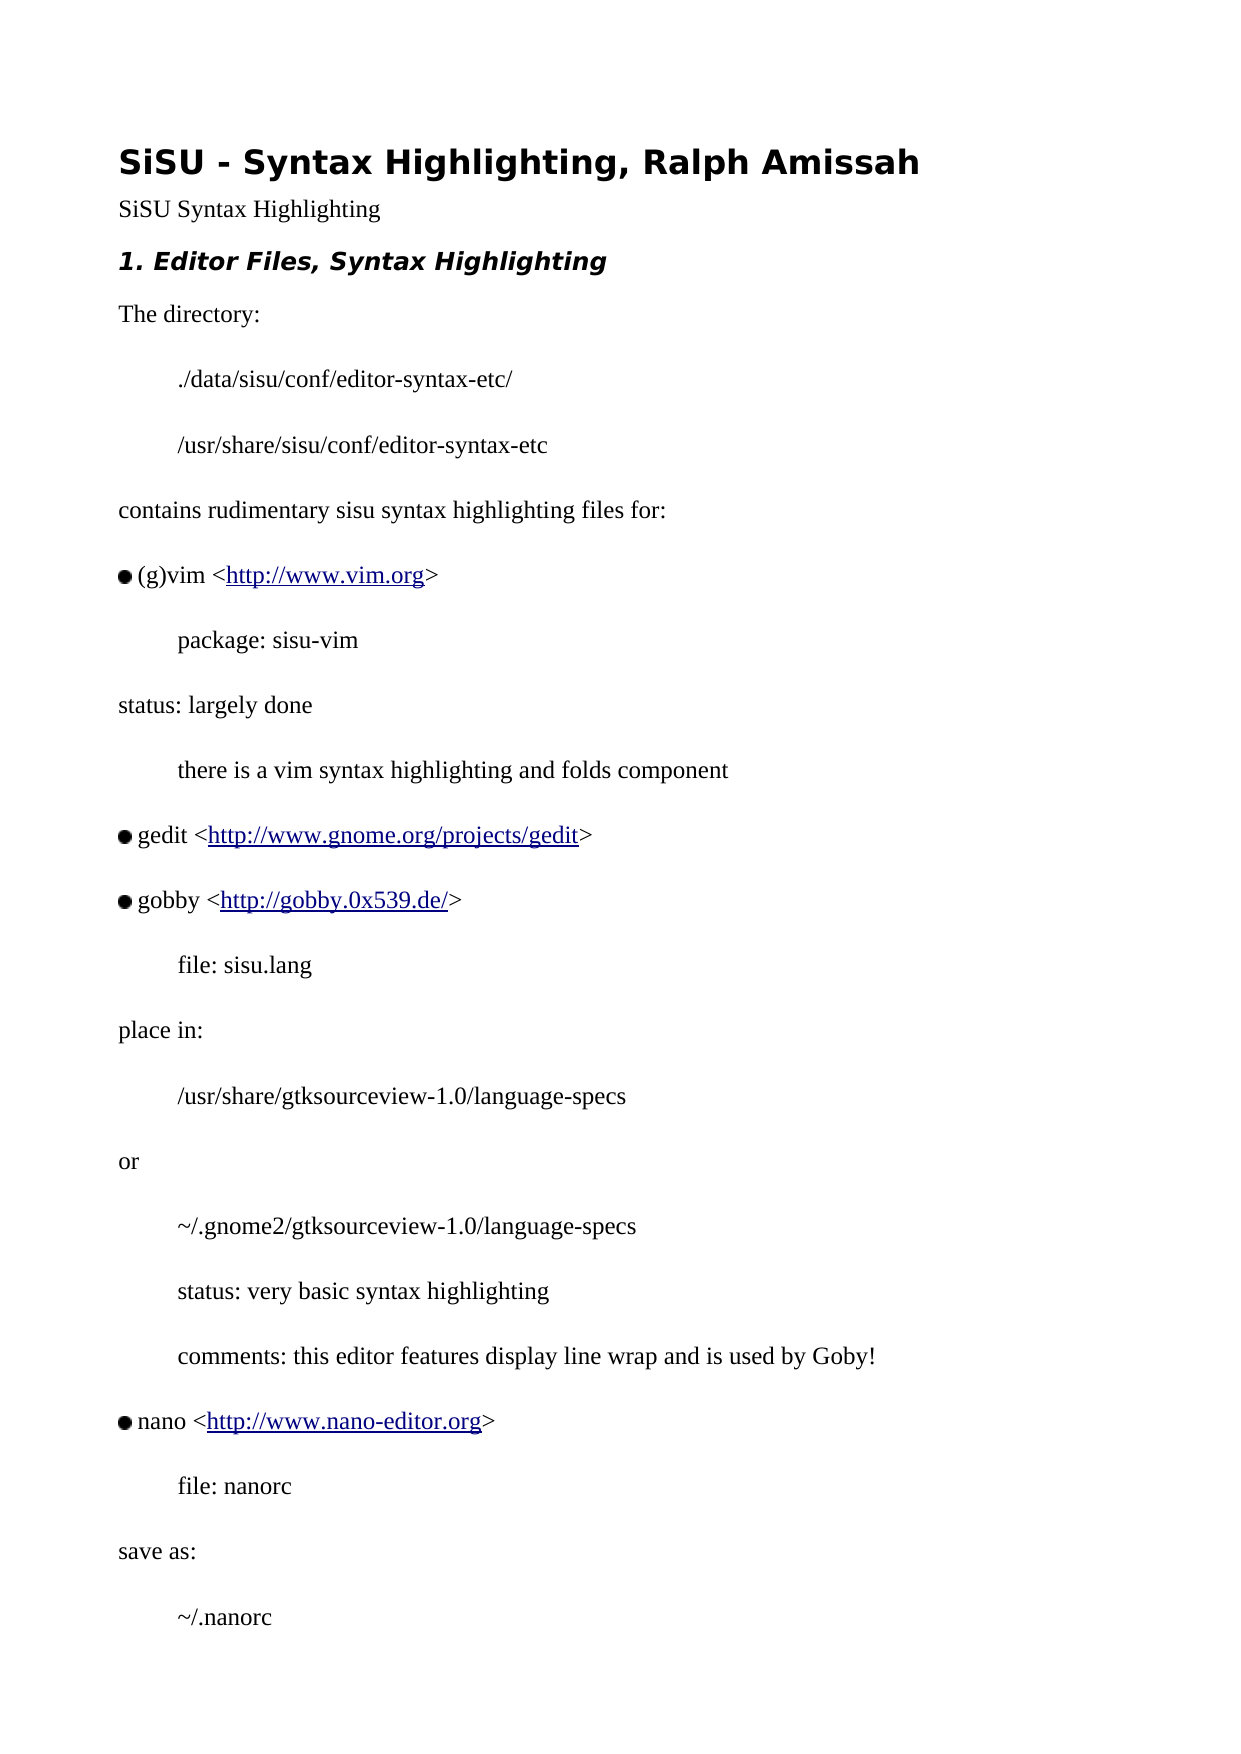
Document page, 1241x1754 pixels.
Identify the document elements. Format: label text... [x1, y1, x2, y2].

text ~/.nanorc [177, 1603, 1122, 1630]
text place in: [118, 1017, 1122, 1044]
text /usr/share/gtksourceview-1.0/language-specs [177, 1082, 1122, 1109]
text status: largely done [118, 691, 1122, 719]
subtitle SiSU Syntax Highlighting [118, 195, 1122, 222]
text (g)vim <http://www.vim.org> [118, 561, 1122, 589]
text file: nanorc [177, 1472, 1122, 1500]
text file: sisu.lang [177, 952, 1122, 979]
picture [118, 570, 132, 584]
picture [118, 1416, 132, 1430]
subtitle SiSU - Syntax Highlighting, Ralph Amissah [118, 143, 1122, 182]
text or [118, 1147, 1122, 1174]
text there is a vim syntax highlighting and folds component [177, 756, 1122, 784]
text contains rudimentary sisu syntax highlighting files for: [118, 496, 1122, 523]
text ./data/sisu/conf/editor-syntax-etc/ [177, 366, 1122, 393]
text comments: this editor features display line wrap and is used by Goby! [177, 1342, 1122, 1370]
text save as: [118, 1537, 1122, 1565]
text The directory: [118, 301, 1122, 328]
text status: very basic syntax highlighting [177, 1277, 1122, 1305]
text gedit <http://www.gnome.org/projects/gedit> [118, 821, 1122, 849]
text gobby <http://gobby.0x539.de/> [118, 886, 1122, 914]
picture [118, 895, 132, 909]
subtitle 1. Editor Files, Syntax Highlighting [118, 247, 1122, 276]
text /usr/share/sisu/conf/editor-syntax-etc [177, 431, 1122, 458]
picture [118, 830, 132, 844]
text package: sisu-vim [177, 626, 1122, 654]
text ~/.gnome2/gtksourceview-1.0/language-specs [177, 1212, 1122, 1240]
text nano <http://www.nano-editor.org> [118, 1407, 1122, 1435]
